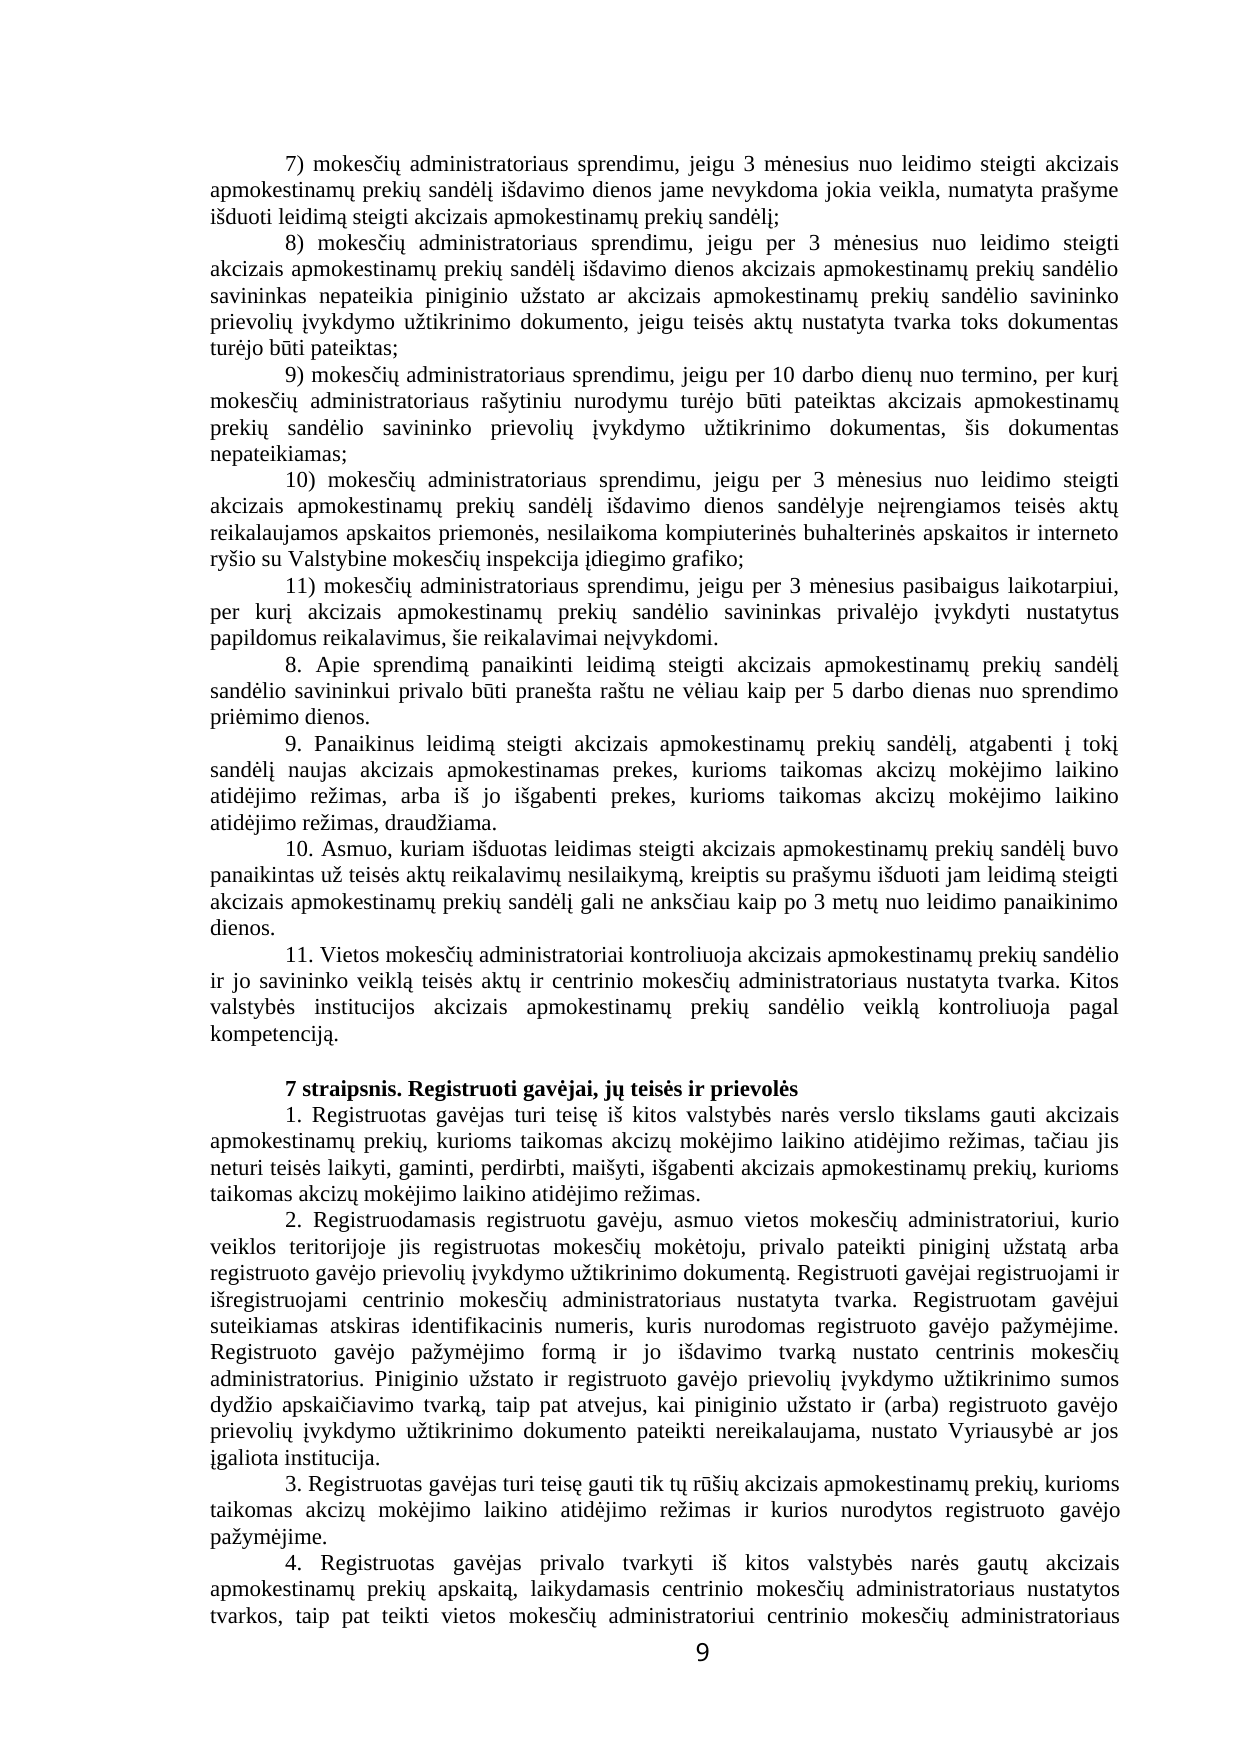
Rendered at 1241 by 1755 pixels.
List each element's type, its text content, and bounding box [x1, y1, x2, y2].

text 11) mokesčių administratoriaus sprendimu, jeigu per 3 mėnesius pasibaigus laikotarpiui, per kurį akcizais apmokestinamų prekių sandėlio savininkas privalėjo įvykdyti nustatytus papildomus reikalavimus, šie reikalavimai neįvykdomi. [210, 572, 1120, 651]
text 3. Registruotas gavėjas turi teisę gauti tik tų rūšių akcizais apmokestinamų prekių, kurioms taikomas akcizų mokėjimo laikino atidėjimo režimas ir kurios nurodytos registruoto gavėjo pažymėjime. [210, 1470, 1120, 1549]
text 10. Asmuo, kuriam išduotas leidimas steigti akcizais apmokestinamų prekių sandėlį buvo panaikintas už teisės aktų reikalavimų nesilaikymą, kreiptis su prašymu išduoti jam leidimą steigti akcizais apmokestinamų prekių sandėlį gali ne anksčiau kaip po 3 metų nuo leidimo panaikinimo dienos. [210, 835, 1120, 941]
text 9) mokesčių administratoriaus sprendimu, jeigu per 10 darbo dienų nuo termino, per kurį mokesčių administratoriaus rašytiniu nurodymu turėjo būti pateiktas akcizais apmokestinamų prekių sandėlio savininko prievolių įvykdymo užtikrinimo dokumentas, šis dokumentas nepateikiamas; [210, 361, 1120, 466]
text 11. Vietos mokesčių administratoriai kontroliuoja akcizais apmokestinamų prekių sandėlio ir jo savininko veiklą teisės aktų ir centrinio mokesčių administratoriaus nustatyta tvarka. Kitos valstybės institucijos akcizais apmokestinamų prekių sandėlio veiklą kontroliuoja pagal kompetenciją. [210, 941, 1120, 1046]
text 10) mokesčių administratoriaus sprendimu, jeigu per 3 mėnesius nuo leidimo steigti akcizais apmokestinamų prekių sandėlį išdavimo dienos sandėlyje neįrengiamos teisės aktų reikalaujamos apskaitos priemonės, nesilaikoma kompiuterinės buhalterinės apskaitos ir interneto ryšio su Valstybine mokesčių inspekcija įdiegimo grafiko; [210, 466, 1120, 572]
text 7 straipsnis. Registruoti gavėjai, jų teisės ir prievolės [210, 1075, 1120, 1101]
text 4. Registruotas gavėjas privalo tvarkyti iš kitos valstybės narės gautų akcizais apmokestinamų prekių apskaitą, laikydamasis centrinio mokesčių administratoriaus nustatytos tvarkos, taip pat teikti vietos mokesčių administratoriui centrinio mokesčių administratoriaus [210, 1549, 1120, 1628]
text 8) mokesčių administratoriaus sprendimu, jeigu per 3 mėnesius nuo leidimo steigti akcizais apmokestinamų prekių sandėlį išdavimo dienos akcizais apmokestinamų prekių sandėlio savininkas nepateikia piniginio užstato ar akcizais apmokestinamų prekių sandėlio savininko prievolių įvykdymo užtikrinimo dokumento, jeigu teisės aktų nustatyta tvarka toks dokumentas turėjo būti pateiktas; [210, 229, 1120, 361]
text 9. Panaikinus leidimą steigti akcizais apmokestinamų prekių sandėlį, atgabenti į tokį sandėlį naujas akcizais apmokestinamas prekes, kurioms taikomas akcizų mokėjimo laikino atidėjimo režimas, arba iš jo išgabenti prekes, kurioms taikomas akcizų mokėjimo laikino atidėjimo režimas, draudžiama. [210, 730, 1120, 835]
text 7) mokesčių administratoriaus sprendimu, jeigu 3 mėnesius nuo leidimo steigti akcizais apmokestinamų prekių sandėlį išdavimo dienos jame nevykdoma jokia veikla, numatyta prašyme išduoti leidimą steigti akcizais apmokestinamų prekių sandėlį; [210, 150, 1120, 229]
text 8. Apie sprendimą panaikinti leidimą steigti akcizais apmokestinamų prekių sandėlį sandėlio savininkui privalo būti pranešta raštu ne vėliau kaip per 5 darbo dienas nuo sprendimo priėmimo dienos. [210, 651, 1120, 730]
text 1. Registruotas gavėjas turi teisę iš kitos valstybės narės verslo tikslams gauti akcizais apmokestinamų prekių, kurioms taikomas akcizų mokėjimo laikino atidėjimo režimas, tačiau jis neturi teisės laikyti, gaminti, perdirbti, maišyti, išgabenti akcizais apmokestinamų prekių, kurioms taikomas akcizų mokėjimo laikino atidėjimo režimas. [210, 1101, 1120, 1207]
text 2. Registruodamasis registruotu gavėju, asmuo vietos mokesčių administratoriui, kurio veiklos teritorijoje jis registruotas mokesčių mokėtoju, privalo pateikti piniginį užstatą arba registruoto gavėjo prievolių įvykdymo užtikrinimo dokumentą. Registruoti gavėjai registruojami ir išregistruojami centrinio mokesčių administratoriaus nustatyta tvarka. Registruotam gavėjui suteikiamas atskiras identifikacinis numeris, kuris nurodomas registruoto gavėjo pažymėjime. Registruoto gavėjo pažymėjimo formą ir jo išdavimo tvarką nustato centrinis mokesčių administratorius. Piniginio užstato ir registruoto gavėjo prievolių įvykdymo užtikrinimo sumos dydžio apskaičiavimo tvarką, taip pat atvejus, kai piniginio užstato ir (arba) registruoto gavėjo prievolių įvykdymo užtikrinimo dokumento pateikti nereikalaujama, nustato Vyriausybė ar jos įgaliota institucija. [210, 1207, 1120, 1470]
